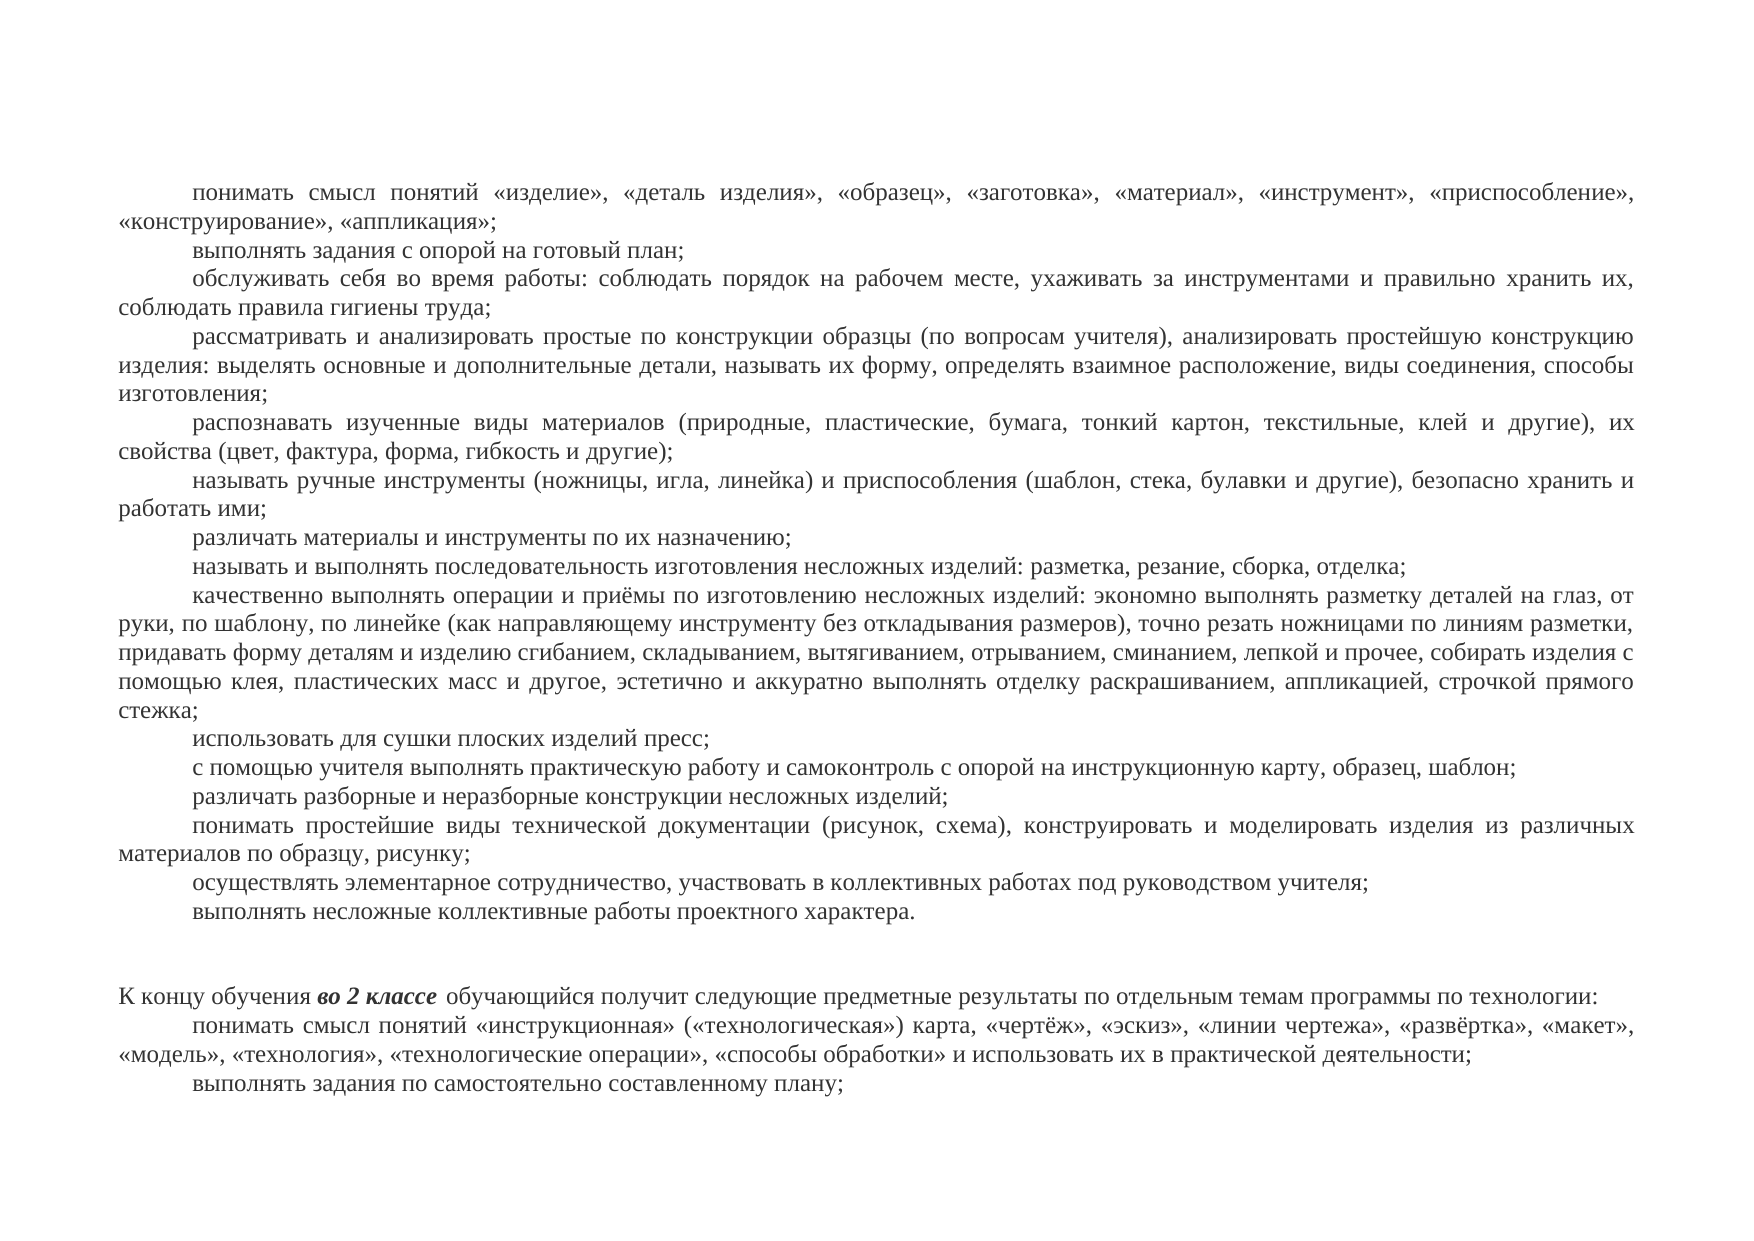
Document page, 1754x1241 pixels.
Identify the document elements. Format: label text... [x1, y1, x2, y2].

text распознавать изученные виды материалов (природные, пластические, бумага, тонкий картон, текстильные, клей и другие), их свойства (цвет, фактура, форма, гибкость и другие); [118, 407, 1636, 465]
text выполнять задания по самостоятельно составленному плану; [118, 1068, 1636, 1096]
text осуществлять элементарное сотрудничество, участвовать в коллективных работах под руководством учителя; [118, 867, 1636, 896]
text понимать смысл понятий «изделие», «деталь изделия», «образец», «заготовка», «материал», «инструмент», «приспособление», «конструирование», «аппликация»; [118, 177, 1636, 235]
text качественно выполнять операции и приёмы по изготовлению несложных изделий: экономно выполнять разметку деталей на глаз, от руки, по шаблону, по линейке (как направляющему инструменту без откладывания размеров), точно резать ножницами по линиям разметки, придавать форму деталям и изделию сгибанием, складыванием, вытягиванием, отрыванием, сминанием, лепкой и прочее, собирать изделия с помощью клея, пластических масс и другое, эстетично и аккуратно выполнять отделку раскрашиванием, аппликацией, строчкой прямого стежка; [118, 580, 1636, 723]
text называть и выполнять последовательность изготовления несложных изделий: разметка, резание, сборка, отделка; [118, 551, 1636, 580]
text выполнять несложные коллективные работы проектного характера. [118, 896, 1636, 925]
text обслуживать себя во время работы: соблюдать порядок на рабочем месте, ухаживать за инструментами и правильно хранить их, соблюдать правила гигиены труда; [118, 263, 1636, 321]
text понимать смысл понятий «инструкционная» («технологическая») карта, «чертёж», «эскиз», «линии чертежа», «развёртка», «макет», «модель», «технология», «технологические операции», «способы обработки» и использовать их в практической деятельности; [118, 1010, 1636, 1068]
text называть ручные инструменты (ножницы, игла, линейка) и приспособления (шаблон, стека, булавки и другие), безопасно хранить и работать ими; [118, 465, 1636, 522]
text понимать простейшие виды технической документации (рисунок, схема), конструировать и моделировать изделия из различных материалов по образцу, рисунку; [118, 810, 1636, 867]
text рассматривать и анализировать простые по конструкции образцы (по вопросам учителя), анализировать простейшую конструкцию изделия: выделять основные и дополнительные детали, называть их форму, определять взаимное расположение, виды соединения, способы изготовления; [118, 321, 1636, 407]
text с помощью учителя выполнять практическую работу и самоконтроль с опорой на инструкционную карту, образец, шаблон; [118, 752, 1636, 781]
text выполнять задания с опорой на готовый план; [118, 235, 1636, 263]
text различать материалы и инструменты по их назначению; [118, 522, 1636, 551]
text К концу обучения во 2 классе обучающийся получит следующие предметные результаты по отдельным темам программы по технологии: [118, 981, 1636, 1010]
text различать разборные и неразборные конструкции несложных изделий; [118, 781, 1636, 810]
text использовать для сушки плоских изделий пресс; [118, 723, 1636, 752]
